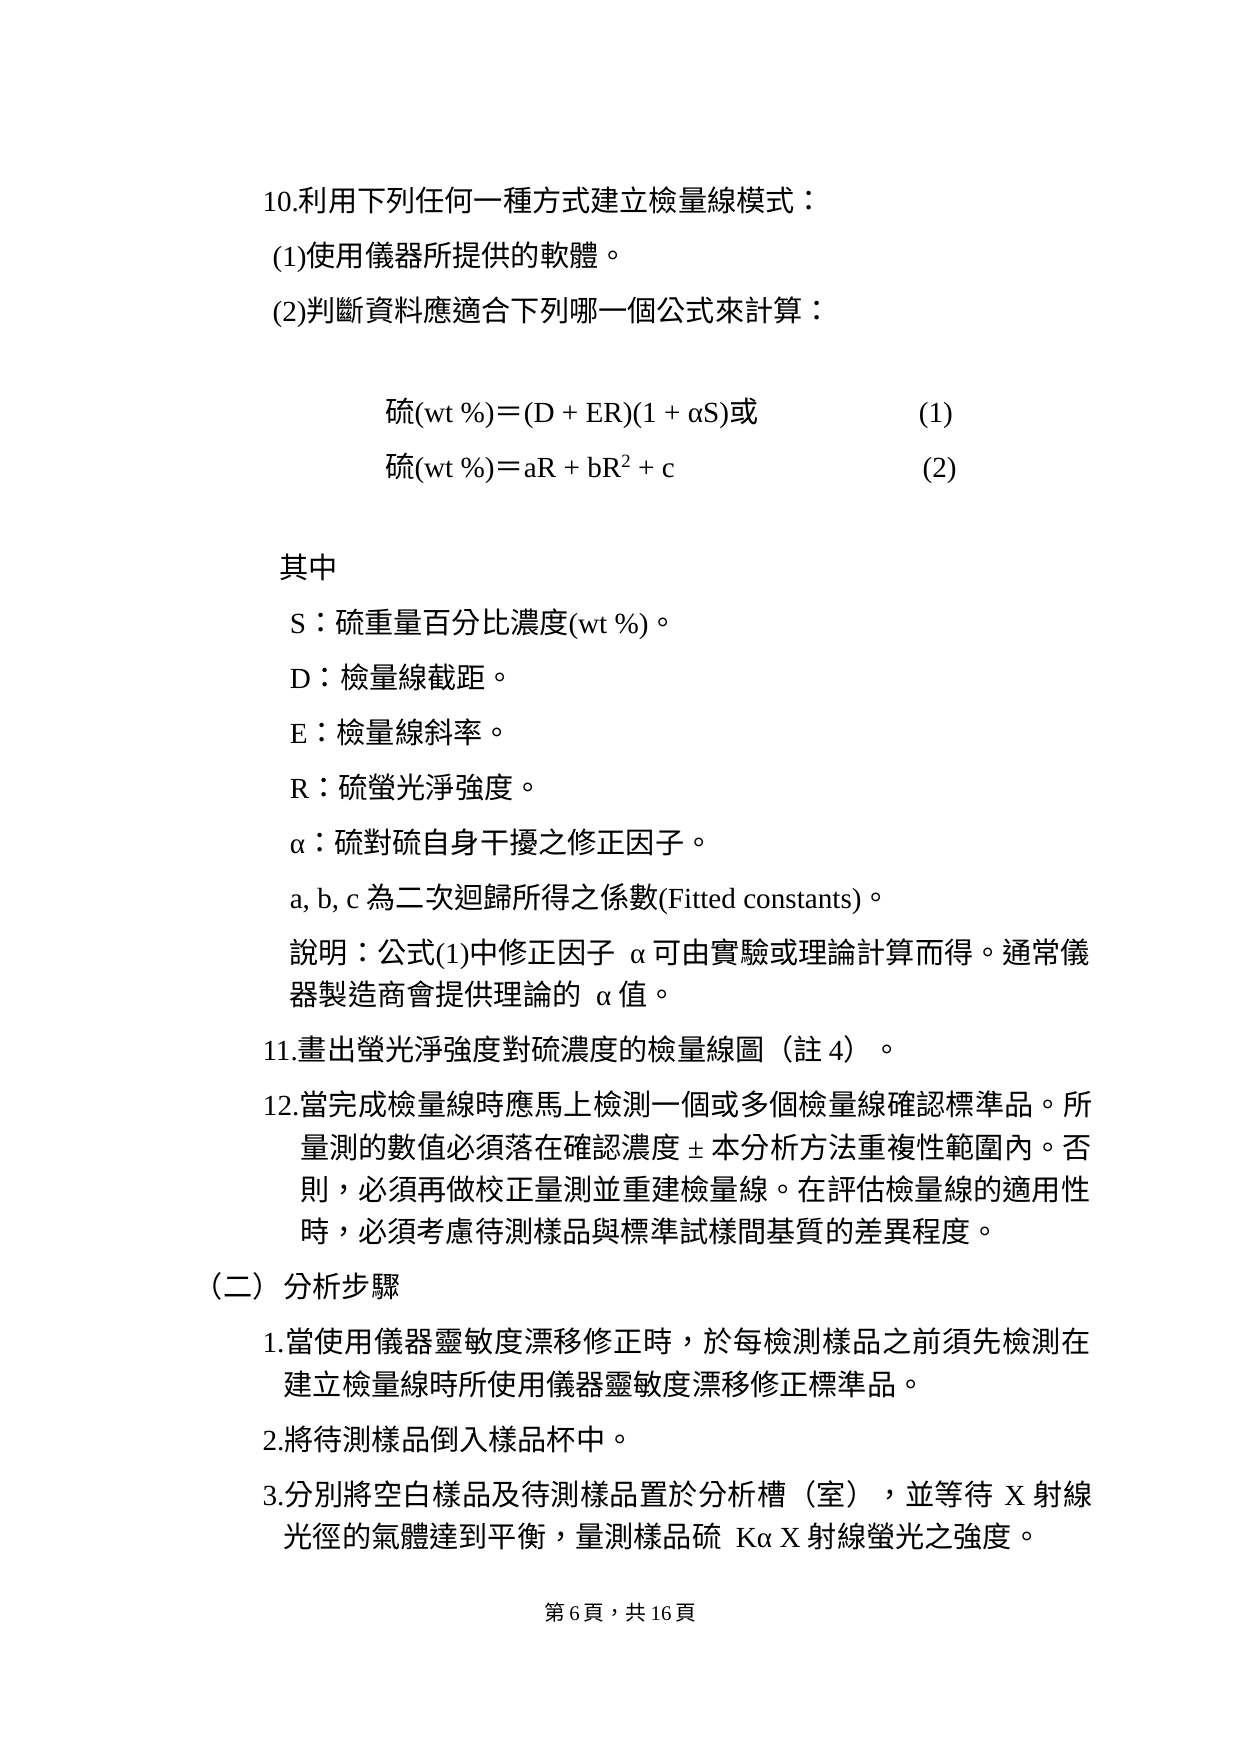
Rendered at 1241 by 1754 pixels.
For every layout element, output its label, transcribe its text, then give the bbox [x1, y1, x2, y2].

text 3.分別將空白樣品及待測樣品置於分析槽（室），並等待 X 射線光徑的氣體達到平衡，量測樣品硫 Kα X 射線螢光之強度。 [262, 1471, 1092, 1556]
text E：檢量線斜率。 [289, 710, 1092, 752]
text 說明：公式(1)中修正因子 α 可由實驗或理論計算而得。通常儀器製造商會提供理論的 α 值。 [289, 930, 1092, 1014]
text 硫(wt %)＝aR + bR2 + c (2) [385, 443, 1092, 486]
text 硫(wt %)＝(D + ER)(1 + αS)或 (1) [385, 388, 1092, 431]
text D：檢量線截距。 [289, 655, 1092, 697]
text α：硫對硫自身干擾之修正因子。 [289, 820, 1092, 862]
text a, b, c 為二次迴歸所得之係數(Fitted constants)。 [289, 875, 1092, 917]
text (1)使用儀器所提供的軟體。 [272, 232, 1092, 274]
text 12.當完成檢量線時應馬上檢測一個或多個檢量線確認標準品。所量測的數值必須落在確認濃度 ± 本分析方法重複性範圍內。否則，必須再做校正量測並重建檢量線。在評估檢量線的適用性時，必須考慮待測樣品與標準試樣間基質的差異程度。 [263, 1082, 1092, 1251]
text 2.將待測樣品倒入樣品杯中。 [262, 1416, 1092, 1458]
text 10.利用下列任何一種方式建立檢量線模式： [262, 177, 1092, 219]
text 1.當使用儀器靈敏度漂移修正時，於每檢測樣品之前須先檢測在建立檢量線時所使用儀器靈敏度漂移修正標準品。 [262, 1319, 1092, 1403]
list 分析步驟 [194, 1264, 1092, 1306]
text R：硫螢光淨強度。 [289, 765, 1092, 807]
text (2)判斷資料應適合下列哪一個公式來計算： [272, 287, 1092, 329]
text 其中 [279, 545, 1092, 587]
text S：硫重量百分比濃度(wt %)。 [289, 600, 1092, 642]
text 11.畫出螢光淨強度對硫濃度的檢量線圖（註4）。 [262, 1027, 1092, 1069]
